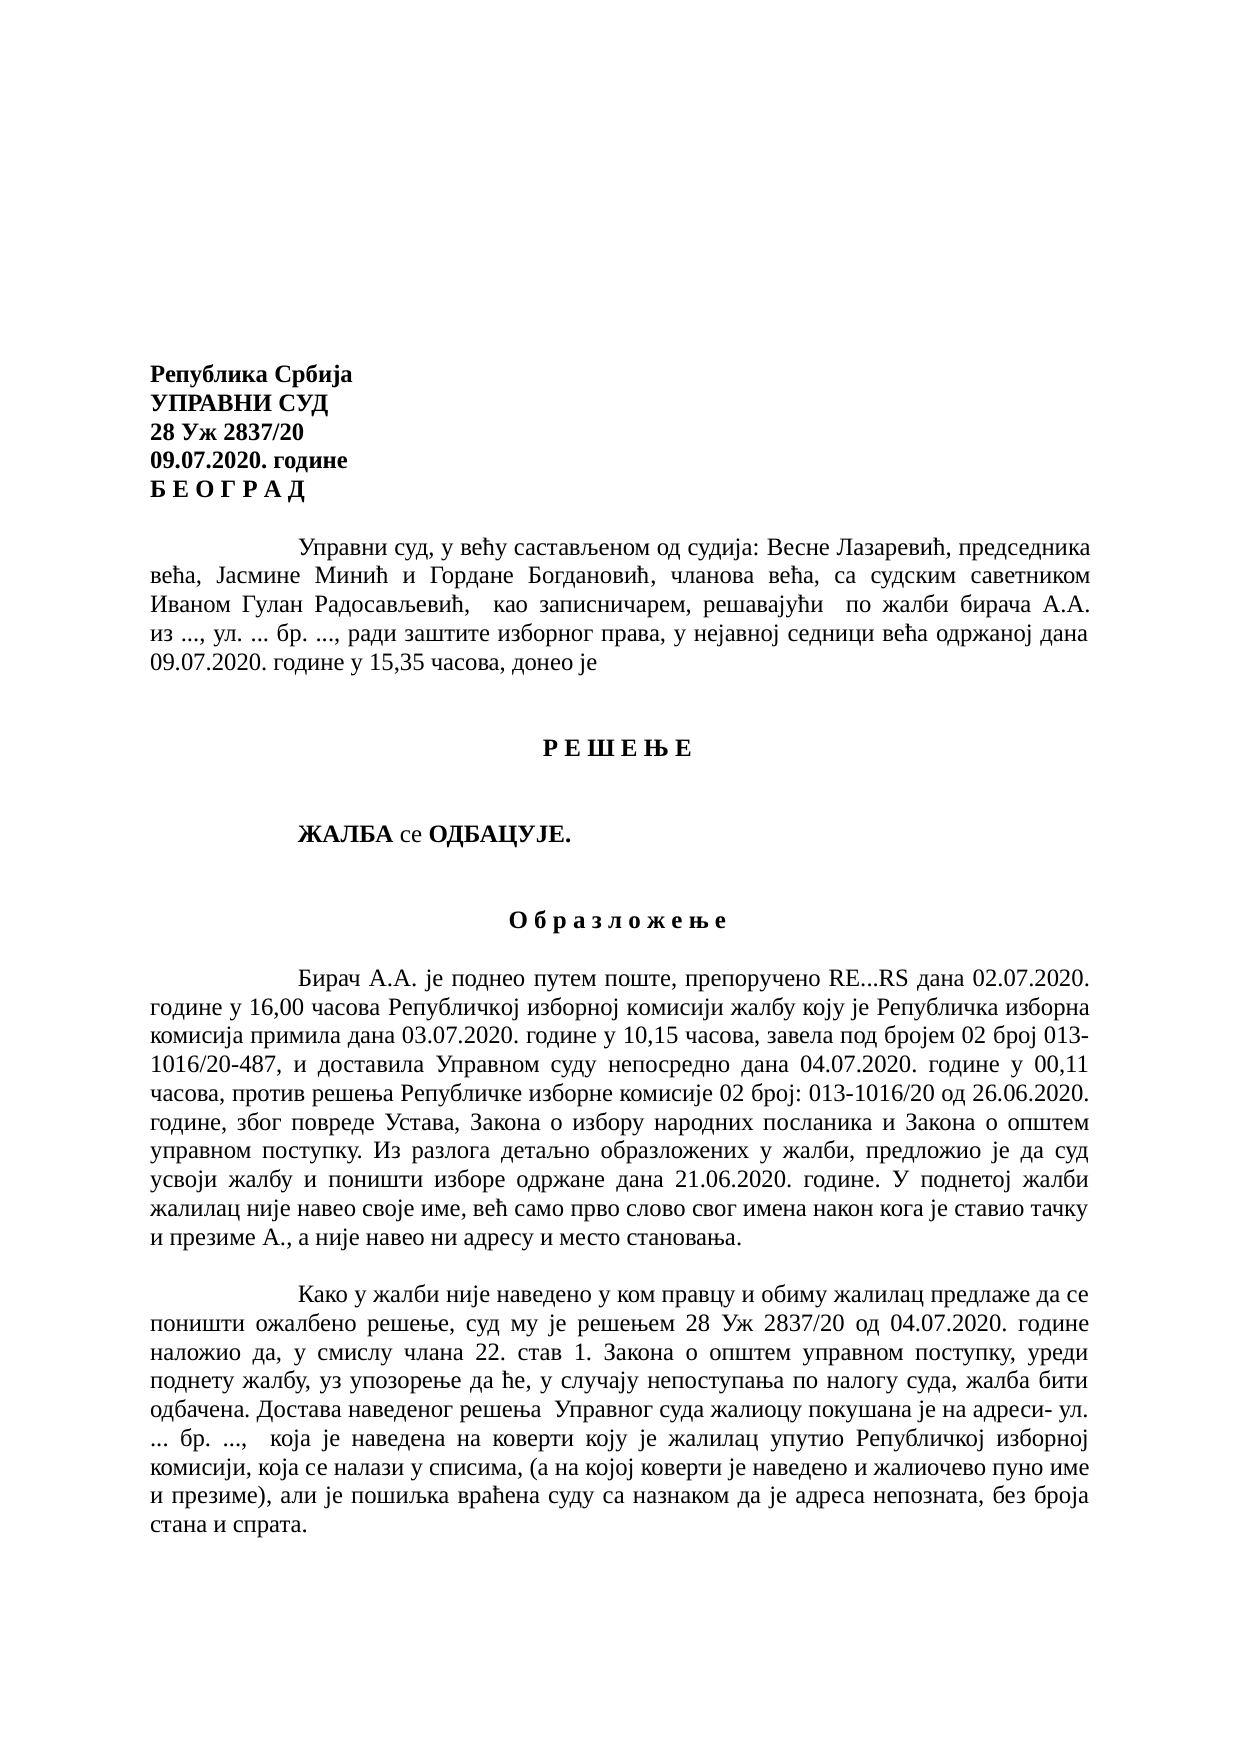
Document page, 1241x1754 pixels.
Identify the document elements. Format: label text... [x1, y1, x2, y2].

text УПРАВНИ СУД [150, 388, 1091, 417]
text 28 Уж 2837/20 [150, 417, 1091, 445]
text Бирач A.A. је поднео путем поште, препоручено RЕ...RS дана 02.07.2020. године у 16,00 часова Републичкој изборној комисији жалбу коју је Републичка изборна комисија примила дана 03.07.2020. године у 10,15 часова, завела под бројем 02 број 013-1016/20-487, и доставила Управном суду непосредно дана 04.07.2020. године у 00,11 часова, против решења Републичке изборне комисије 02 број: 013-1016/20 од 26.06.2020. године, због повреде Устава, Закона о избору народних посланика и Закона о општем управном поступку. Из разлога детаљно образложених у жалби, предложио је да суд усвоји жалбу и поништи изборе одржане дана 21.06.2020. године. У поднетој жалби жалилац није навео своје име, већ само прво слово свог имена након кога је ставио тачку и презиме А., а није навео ни адресу и место становања. [150, 963, 1091, 1250]
text О б р а з л о ж е њ е [150, 905, 1091, 934]
text ЖАЛБА се ОДБАЦУЈЕ. [150, 819, 1091, 848]
text Како у жалби није наведено у ком правцу и обиму жалилац предлаже да се поништи ожалбено решење, суд му је решењем 28 Уж 2837/20 од 04.07.2020. године наложио да, у смислу члана 22. став 1. Закона о општем управном поступку, уреди поднету жалбу, уз упозорење да ће, у случају непоступања по налогу суда, жалба бити одбачена. Достава наведеног решења Управног суда жалиоцу покушана је на адреси- ул. ... бр. ..., која је наведена на коверти коју је жалилац упутио Републичкој изборној комисији, која се налази у списима, (а на којој коверти је наведено и жалиочево пуно име и презиме), али је пошиљка враћена суду са назнаком да је адреса непозната, без броја стана и спрата. [150, 1279, 1091, 1538]
text Управни суд, у већу састављеном од судија: Весне Лазаревић, председника већа, Јасмине Минић и Гордане Богдановић, чланова већа, са судским саветником Иваном Гулан Радосављевић, као записничарем, решавајући по жалби бирача A.A. из ..., ул. ... бр. ..., ради заштите изборног права, у нејавној седници већа одржаној дана 09.07.2020. године у 15,35 часова, донео је [150, 532, 1091, 675]
text Република Србија [150, 148, 1091, 388]
text 09.07.2020. године [150, 445, 1091, 474]
text Р Е Ш Е Њ Е [150, 733, 1091, 762]
text Б Е О Г Р А Д [150, 474, 1091, 503]
